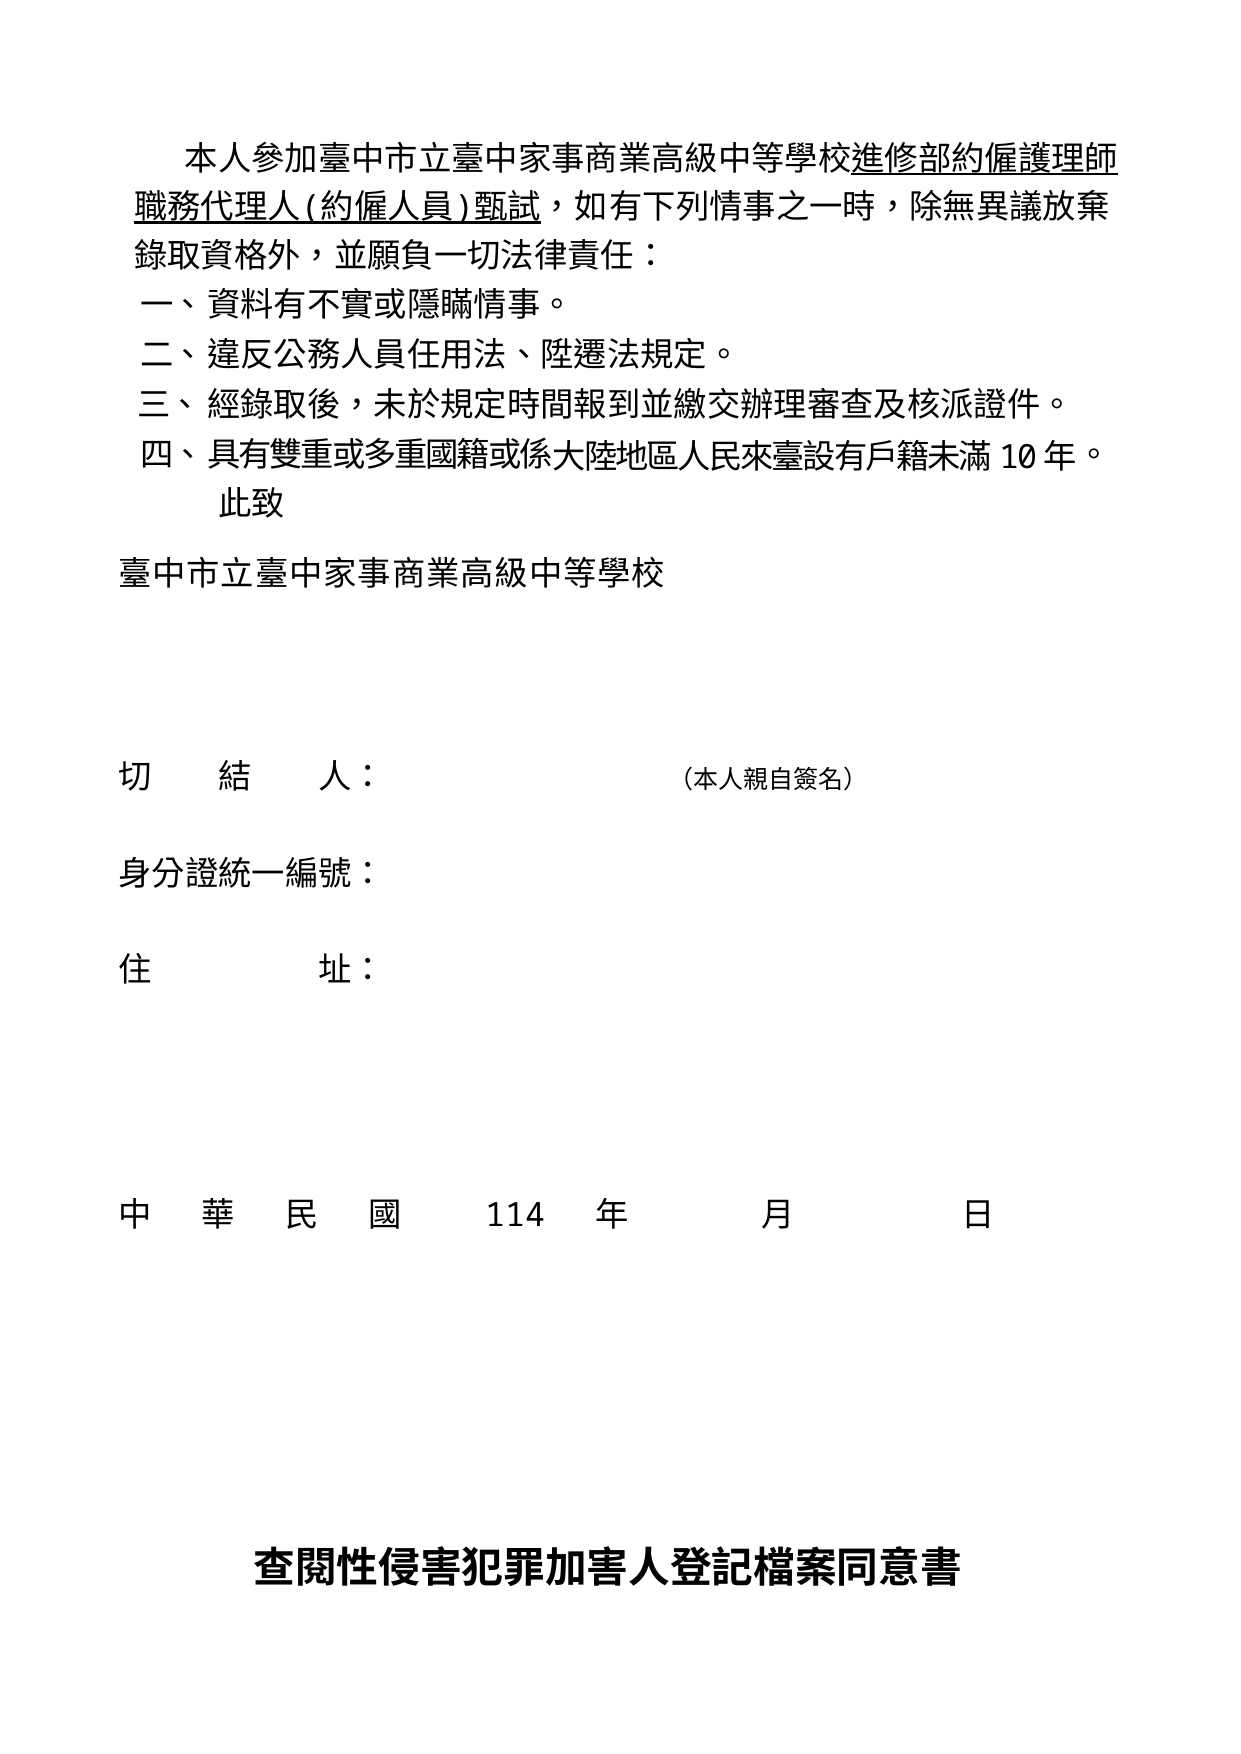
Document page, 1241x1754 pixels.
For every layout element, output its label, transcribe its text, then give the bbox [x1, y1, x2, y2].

list 資料有不實或隱瞞情事。 [140, 277, 1122, 327]
text 查閱性侵害犯罪加害人登記檔案同意書 [118, 1536, 1122, 1594]
text 身分證統一編號： [118, 846, 1122, 894]
list 違反公務人員任用法、陞遷法規定。 [140, 327, 1122, 377]
list 經錄取後，未於規定時間報到並繳交辦理審查及核派證件。 [137, 377, 1122, 427]
text 本人參加臺中市立臺中家事商業高級中等學校進修部約僱護理師職務代理人(約僱人員)甄試，如有下列情事之一時，除無異議放棄錄取資格外，並願負一切法律責任： [134, 132, 1122, 277]
text 中 華 民 國 114 年 月 日 [118, 1173, 1122, 1239]
text 臺中市立臺中家事商業高級中等學校 [118, 525, 1122, 600]
text 切 結 人： （本人親自簽名） [118, 750, 1122, 798]
text 此致 [118, 477, 1122, 525]
list 具有雙重或多重國籍或係大陸地區人民來臺設有戶籍未滿10年。 [140, 427, 1122, 477]
text 住 址： [118, 943, 1122, 991]
